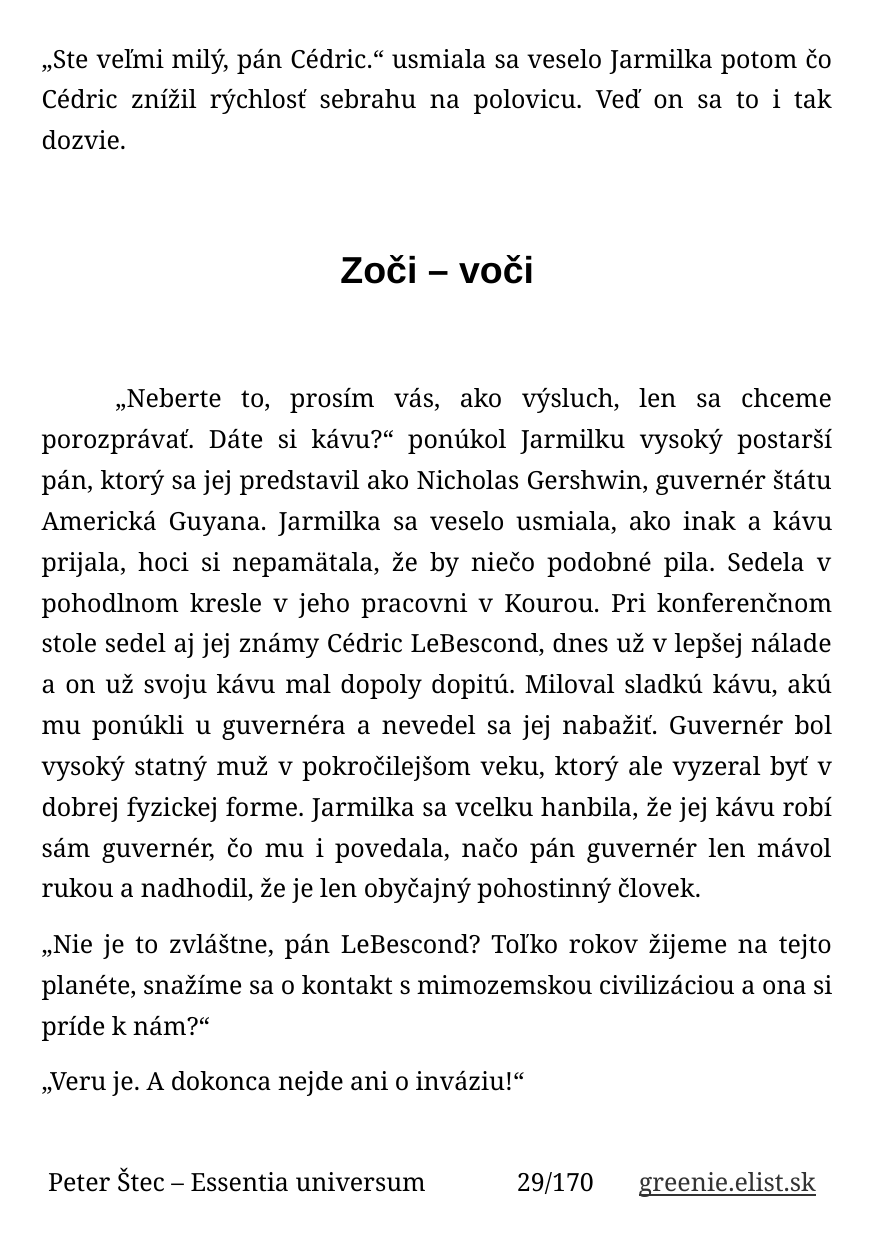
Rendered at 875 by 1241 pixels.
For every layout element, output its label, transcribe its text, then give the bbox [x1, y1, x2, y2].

subtitle Zoči – voči [41, 248, 833, 292]
text „Veru je. A dokonca nejde ani o inváziu!“ [41, 1063, 833, 1098]
text „Neberte to, prosím vás, ako výsluch, len sa chceme porozprávať. Dáte si kávu?“ ponúkol Jarmilku vysoký postarší pán, ktorý sa jej predstavil ako Nicholas Gershwin, guvernér štátu Americká Guyana. Jarmilka sa veselo usmiala, ako inak a kávu prijala, hoci si nepamätala, že by niečo podobné pila. Sedela v pohodlnom kresle v jeho pracovni v Kourou. Pri konferenčnom stole sedel aj jej známy Cédric LeBescond, dnes už v lepšej nálade a on už svoju kávu mal dopoly dopitú. Miloval sladkú kávu, akú mu ponúkli u guvernéra a nevedel sa jej nabažiť. Guvernér bol vysoký statný muž v pokročilejšom veku, ktorý ale vyzeral byť v dobrej fyzickej forme. Jarmilka sa vcelku hanbila, že jej kávu robí sám guvernér, čo mu i povedala, načo pán guvernér len mávol rukou a nadhodil, že je len obyčajný pohostinný človek. [41, 381, 833, 905]
text „Nie je to zvláštne, pán LeBescond? Toľko rokov žijeme na tejto planéte, snažíme sa o kontakt s mimozemskou civilizáciou a ona si príde k nám?“ [41, 926, 833, 1042]
text „Ste veľmi milý, pán Cédric.“ usmiala sa veselo Jarmilka potom čo Cédric znížil rýchlosť sebrahu na polovicu. Veď on sa to i tak dozvie. [41, 41, 833, 157]
